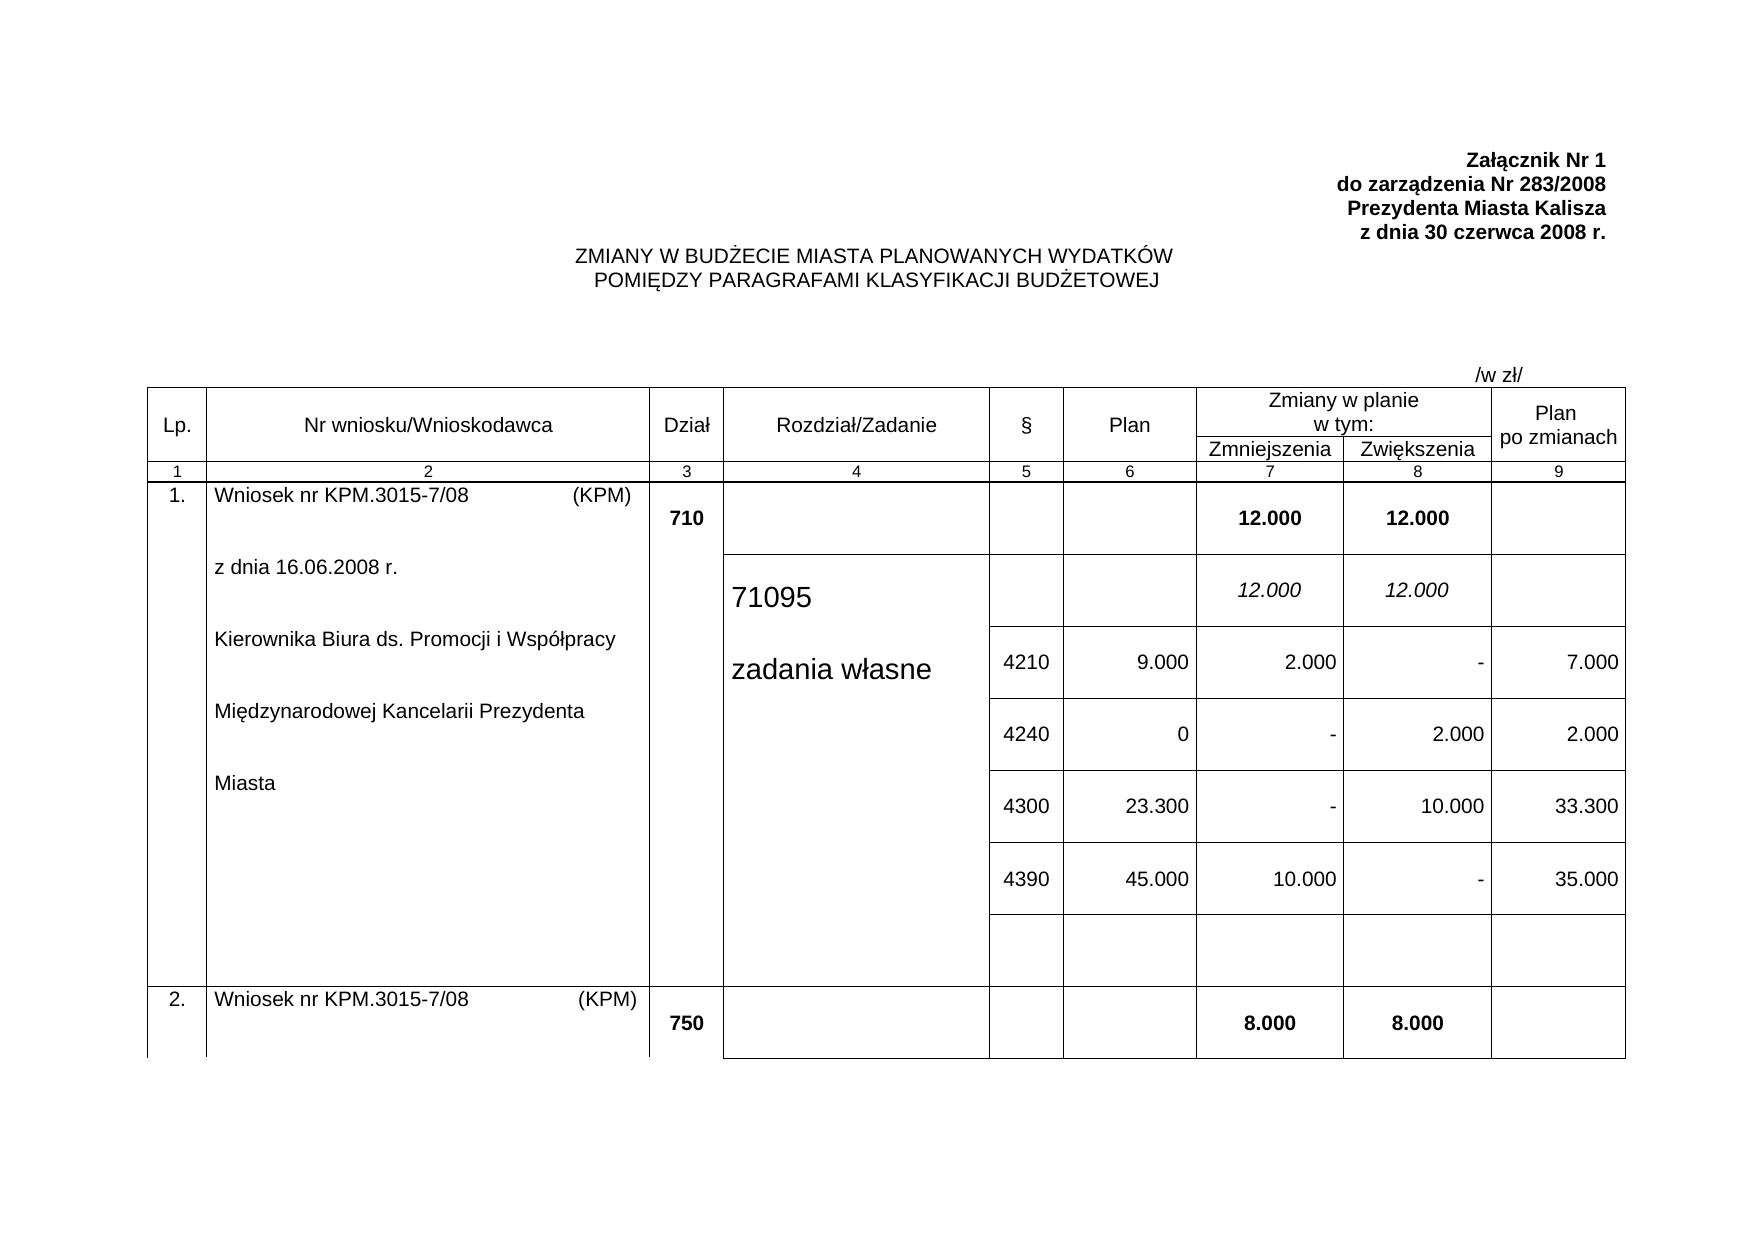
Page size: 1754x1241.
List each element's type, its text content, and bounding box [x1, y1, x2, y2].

table_cell Wniosek nr KPM.3015-7/08 (KPM) [207, 987, 650, 1058]
table_cell 45.000 [1064, 843, 1196, 914]
table_cell 4300 [990, 771, 1063, 842]
table_cell Miasta [207, 770, 649, 842]
table_cell 12.000 [1344, 555, 1491, 626]
table_cell 4 [724, 462, 989, 481]
table_cell [724, 698, 989, 770]
table_cell [650, 554, 723, 626]
table_cell 10.000 [1344, 771, 1491, 842]
table_cell 5 [990, 462, 1063, 481]
table_cell 8.000 [1197, 987, 1343, 1058]
table_cell 71095 [724, 555, 989, 626]
table_cell 35.000 [1492, 843, 1625, 914]
table_cell [1064, 483, 1196, 553]
table_cell zadania własne [724, 626, 989, 698]
table_cell [724, 770, 989, 842]
table_cell [724, 483, 989, 553]
table_cell 4390 [990, 843, 1063, 914]
table_cell [148, 914, 206, 986]
table_cell 12.000 [1197, 555, 1343, 626]
table_cell [148, 554, 206, 626]
table_header Plan po zmianach [1492, 388, 1625, 461]
table_cell [1492, 987, 1625, 1058]
table_cell [990, 483, 1063, 553]
table_cell 2.000 [1344, 699, 1491, 770]
table_cell [650, 842, 723, 914]
table_cell 8 [1344, 462, 1491, 481]
table_cell [650, 770, 723, 842]
table_cell Zwiększenia [1344, 437, 1491, 461]
table_cell 12.000 [1344, 483, 1491, 553]
table_cell Kierownika Biura ds. Promocji i Współpracy [207, 626, 649, 698]
table_cell 4240 [990, 699, 1063, 770]
table_cell 3 [650, 462, 723, 481]
table_cell - [1344, 627, 1491, 698]
table_cell 2.000 [1492, 699, 1625, 770]
table_cell 7 [1197, 462, 1343, 481]
table_cell 12.000 [1197, 483, 1343, 553]
table_cell [990, 555, 1063, 626]
text z dnia 30 czerwca 2008 r. [148, 219, 1606, 243]
table_cell [148, 842, 206, 914]
table_header § [990, 388, 1063, 461]
table_cell - [1197, 699, 1343, 770]
text do zarządzenia Nr 283/2008 [148, 172, 1606, 196]
table_cell [1064, 915, 1196, 986]
table_cell [1344, 915, 1491, 986]
table_cell Wniosek nr KPM.3015-7/08 (KPM) [207, 483, 649, 553]
table_header Rozdział/Zadanie [724, 388, 989, 461]
table_cell [148, 698, 206, 770]
text POMIĘDZY PARAGRAFAMI KLASYFIKACJI BUDŻETOWEJ [148, 267, 1606, 291]
text /w zł/ [148, 363, 1606, 387]
table_header Plan [1064, 388, 1196, 461]
table_cell 4210 [990, 627, 1063, 698]
table_header Nr wniosku/Wnioskodawca [207, 388, 649, 461]
table_cell [1492, 555, 1625, 626]
table_cell 2.000 [1197, 627, 1343, 698]
table_cell 1 [148, 462, 206, 481]
table_cell [207, 842, 649, 914]
table_cell 9 [1492, 462, 1625, 481]
table_cell 33.300 [1492, 771, 1625, 842]
subtitle Prezydenta Miasta Kalisza [148, 196, 1606, 219]
table_cell - [1197, 771, 1343, 842]
table_cell [1064, 555, 1196, 626]
table_cell [650, 914, 723, 986]
text Załącznik Nr 1 [148, 148, 1606, 172]
table_cell 10.000 [1197, 843, 1343, 914]
table_cell [990, 915, 1063, 986]
table_cell [650, 698, 723, 770]
table_cell - [1344, 843, 1491, 914]
table_cell 0 [1064, 699, 1196, 770]
table_header Dział [650, 388, 723, 461]
table_cell [724, 987, 989, 1058]
table_cell Zmniejszenia [1197, 437, 1343, 461]
table_cell 1. [148, 483, 206, 553]
subtitle ZMIANY W BUDŻECIE MIASTA PLANOWANYCH WYDATKÓW [148, 243, 1606, 267]
table_cell [650, 626, 723, 698]
table_cell [1064, 987, 1196, 1058]
table_cell 8.000 [1344, 987, 1491, 1058]
table_cell 2 [207, 462, 649, 481]
table_cell z dnia 16.06.2008 r. [207, 554, 649, 626]
table_cell 710 [650, 483, 723, 553]
table_cell [1197, 915, 1343, 986]
table_cell [1492, 483, 1625, 553]
table_header Lp. [148, 388, 206, 461]
table_cell 750 [650, 987, 723, 1058]
table_cell 7.000 [1492, 627, 1625, 698]
table_cell [148, 626, 206, 698]
table_cell 2. [148, 987, 207, 1058]
table_cell [148, 770, 206, 842]
table_cell [1492, 915, 1625, 986]
table_cell [990, 987, 1063, 1058]
table_cell [207, 914, 649, 986]
table_cell 6 [1064, 462, 1196, 481]
table_cell 9.000 [1064, 627, 1196, 698]
table_cell Międzynarodowej Kancelarii Prezydenta [207, 698, 649, 770]
table_cell [724, 914, 989, 986]
table_header Zmiany w planie w tym: [1197, 388, 1491, 436]
table_cell 23.300 [1064, 771, 1196, 842]
table_cell [724, 842, 989, 914]
